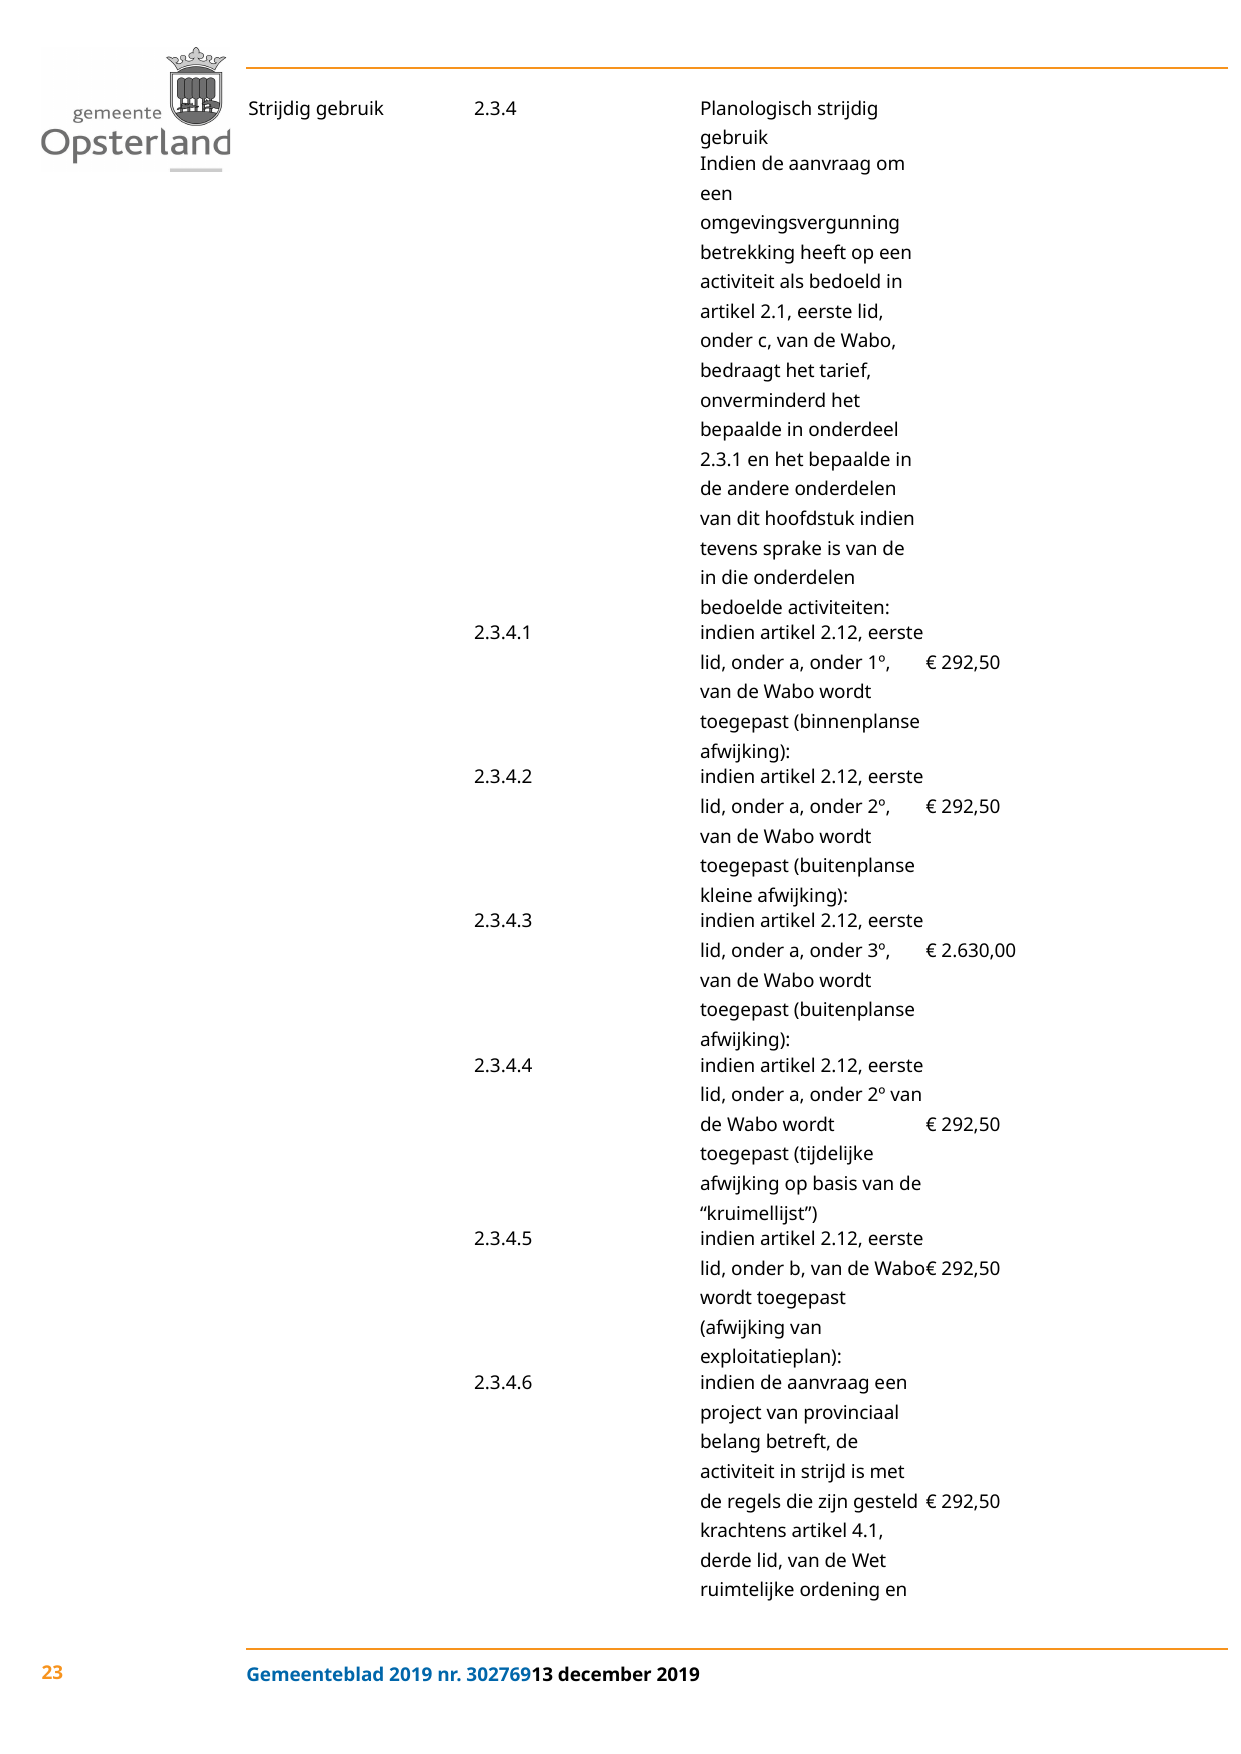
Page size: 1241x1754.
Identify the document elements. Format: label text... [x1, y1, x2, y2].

table_cell 2.3.4.6 [474, 1370, 700, 1602]
table_cell € 292,50 [926, 1225, 1152, 1369]
table_cell [248, 764, 474, 908]
table_cell Indien de aanvraag om een omgevingsvergunning betrekking heeft op een activiteit als bedoeld in artikel 2.1, eerste lid, onder c, van de Wabo, bedraagt het tarief, onverminderd het bepaalde in onderdeel 2.3.1 en het bepaalde in de andere onderdelen van dit hoofdstuk indien tevens sprake is van de in die onderdelen bedoelde activiteiten: [700, 150, 926, 619]
table_cell [474, 150, 700, 619]
table_cell 2.3.4.3 [474, 908, 700, 1052]
table_cell € 292,50 [926, 764, 1152, 908]
table_cell 2.3.4 [474, 95, 700, 150]
table_cell Planologisch strijdig gebruik [700, 95, 926, 150]
table_cell 2.3.4.2 [474, 764, 700, 908]
table_cell [248, 1225, 474, 1369]
table_cell [926, 150, 1152, 619]
table_cell Strijdig gebruik [248, 95, 474, 150]
picture [41, 47, 231, 172]
table_cell [248, 908, 474, 1052]
table_cell 2.3.4.4 [474, 1052, 700, 1225]
table_cell € 2.630,00 [926, 908, 1152, 1052]
table_cell [926, 95, 1152, 150]
table_cell 2.3.4.1 [474, 620, 700, 764]
table_cell indien artikel 2.12, eerste lid, onder b, van de Wabo wordt toegepast (afwijking van exploitatieplan): [700, 1225, 926, 1369]
table_cell [248, 1052, 474, 1225]
table_cell 2.3.4.5 [474, 1225, 700, 1369]
table_cell € 292,50 [926, 1370, 1152, 1602]
table_cell indien de aanvraag een project van provinciaal belang betreft, de activiteit in strijd is met de regels die zijn gesteld krachtens artikel 4.1, derde lid, van de Wet ruimtelijke ordening en [700, 1370, 926, 1602]
table_cell indien artikel 2.12, eerste lid, onder a, onder 1º, van de Wabo wordt toegepast (binnenplanse afwijking): [700, 620, 926, 764]
table_cell [248, 150, 474, 619]
table_cell indien artikel 2.12, eerste lid, onder a, onder 3º, van de Wabo wordt toegepast (buitenplanse afwijking): [700, 908, 926, 1052]
table_cell € 292,50 [926, 620, 1152, 764]
table_cell [248, 620, 474, 764]
table_cell indien artikel 2.12, eerste lid, onder a, onder 2º, van de Wabo wordt toegepast (buitenplanse kleine afwijking): [700, 764, 926, 908]
table_cell indien artikel 2.12, eerste lid, onder a, onder 2º van de Wabo wordt toegepast (tijdelijke afwijking op basis van de “kruimellijst”) [700, 1052, 926, 1225]
table_cell [248, 1370, 474, 1602]
table_cell € 292,50 [926, 1052, 1152, 1225]
